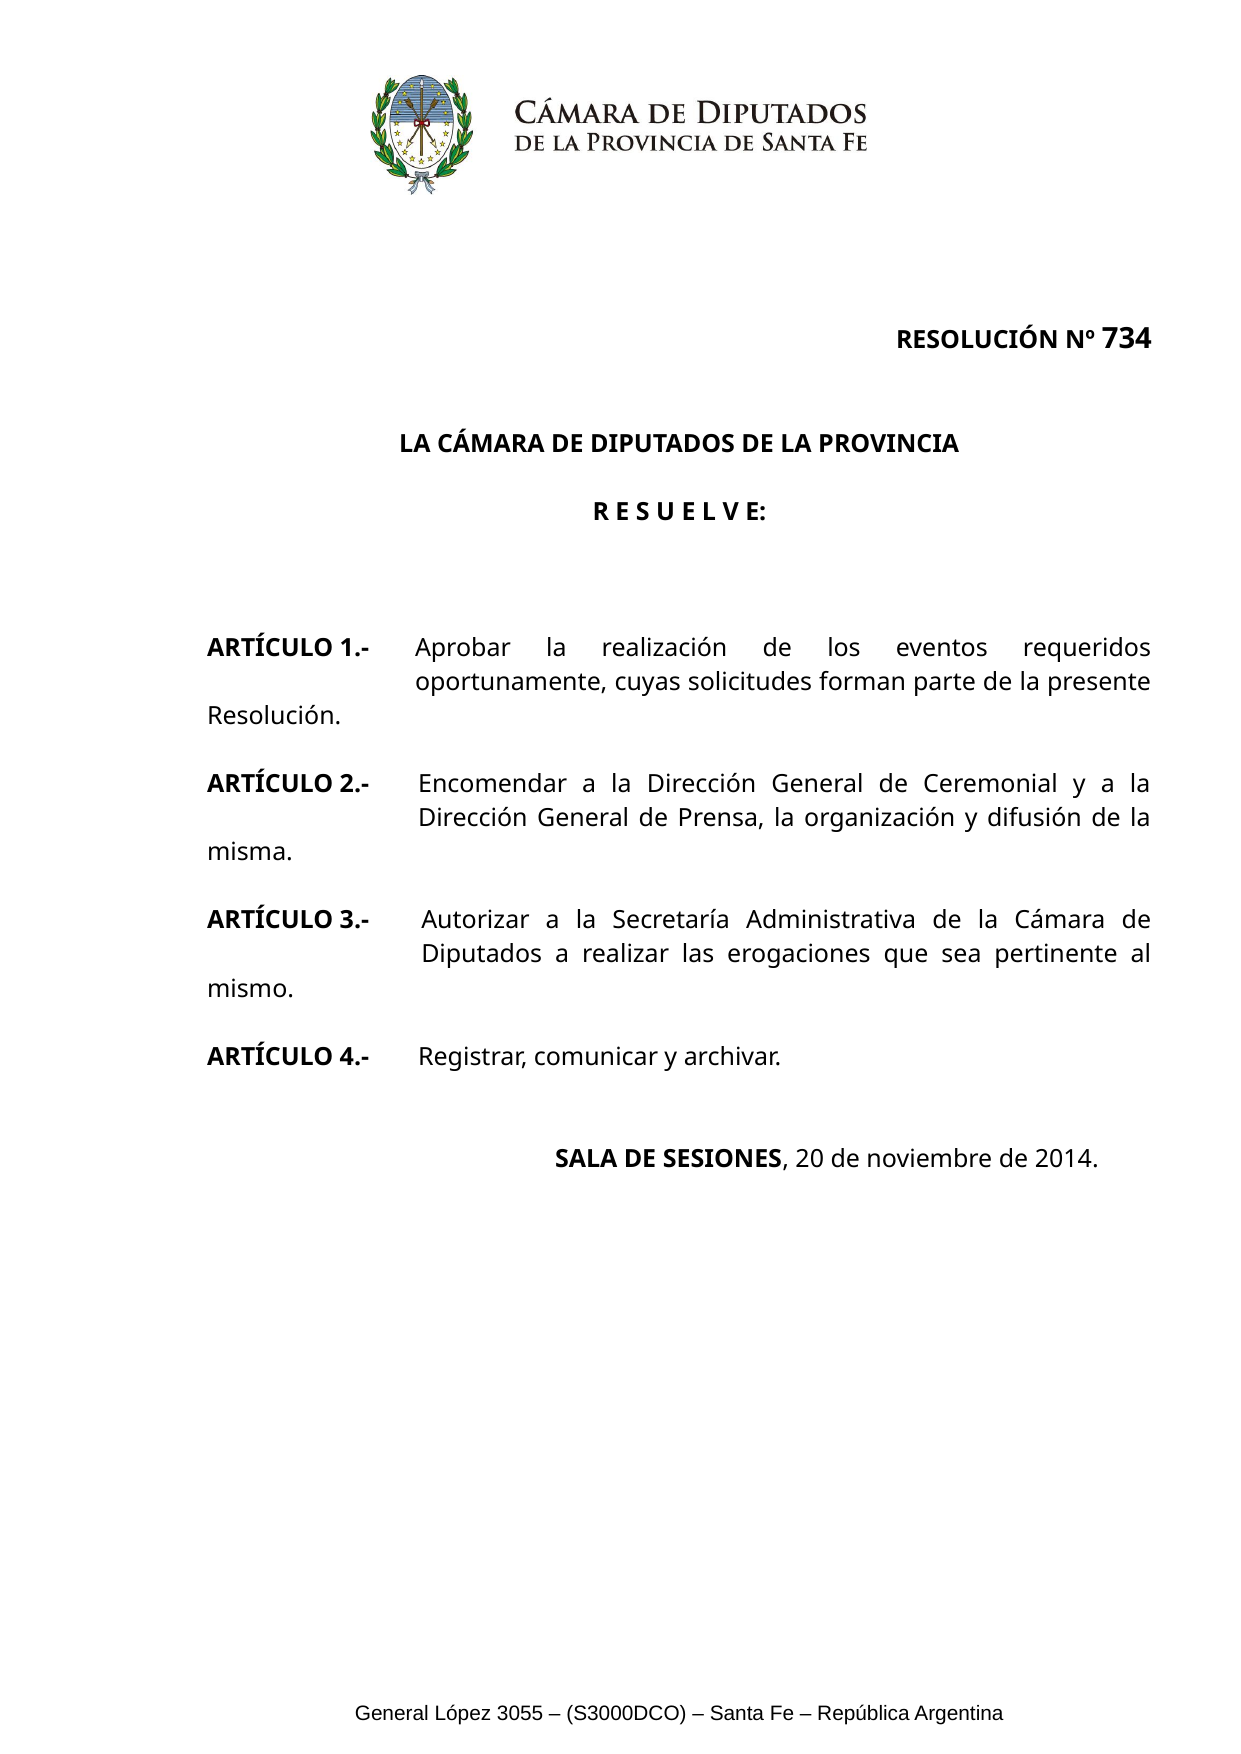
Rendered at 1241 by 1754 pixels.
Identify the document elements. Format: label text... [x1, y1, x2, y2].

text Aprobar la realización de los eventos requeridos oportunamente, cuyas solicitudes forman parte de la presente Resolución. [207, 629, 1152, 732]
text Registrar, comunicar y archivar. [418, 1038, 1152, 1072]
table_header ARTÍCULO 1.- [207, 630, 415, 680]
text Autorizar a la Secretaría Administrativa de la Cámara de Diputados a realizar las erogaciones que sea pertinente al mismo. [207, 902, 1152, 1004]
text SALA DE SESIONES, 20 de noviembre de 2014. [502, 1141, 1152, 1174]
table_header ARTÍCULO 2.- [207, 766, 418, 816]
text RESOLUCIÓN Nº 734 [207, 317, 1152, 357]
text Encomendar a la Dirección General de Ceremonial y a la Dirección General de Prensa, la organización y difusión de la misma. [207, 766, 1152, 868]
picture [370, 75, 867, 199]
text LA CÁMARA DE DIPUTADOS DE LA PROVINCIA [207, 425, 1152, 459]
table_header ARTÍCULO 4.- [207, 1038, 418, 1089]
text R E S U E L V E: [207, 493, 1152, 527]
table_header ARTÍCULO 3.- [207, 902, 421, 952]
